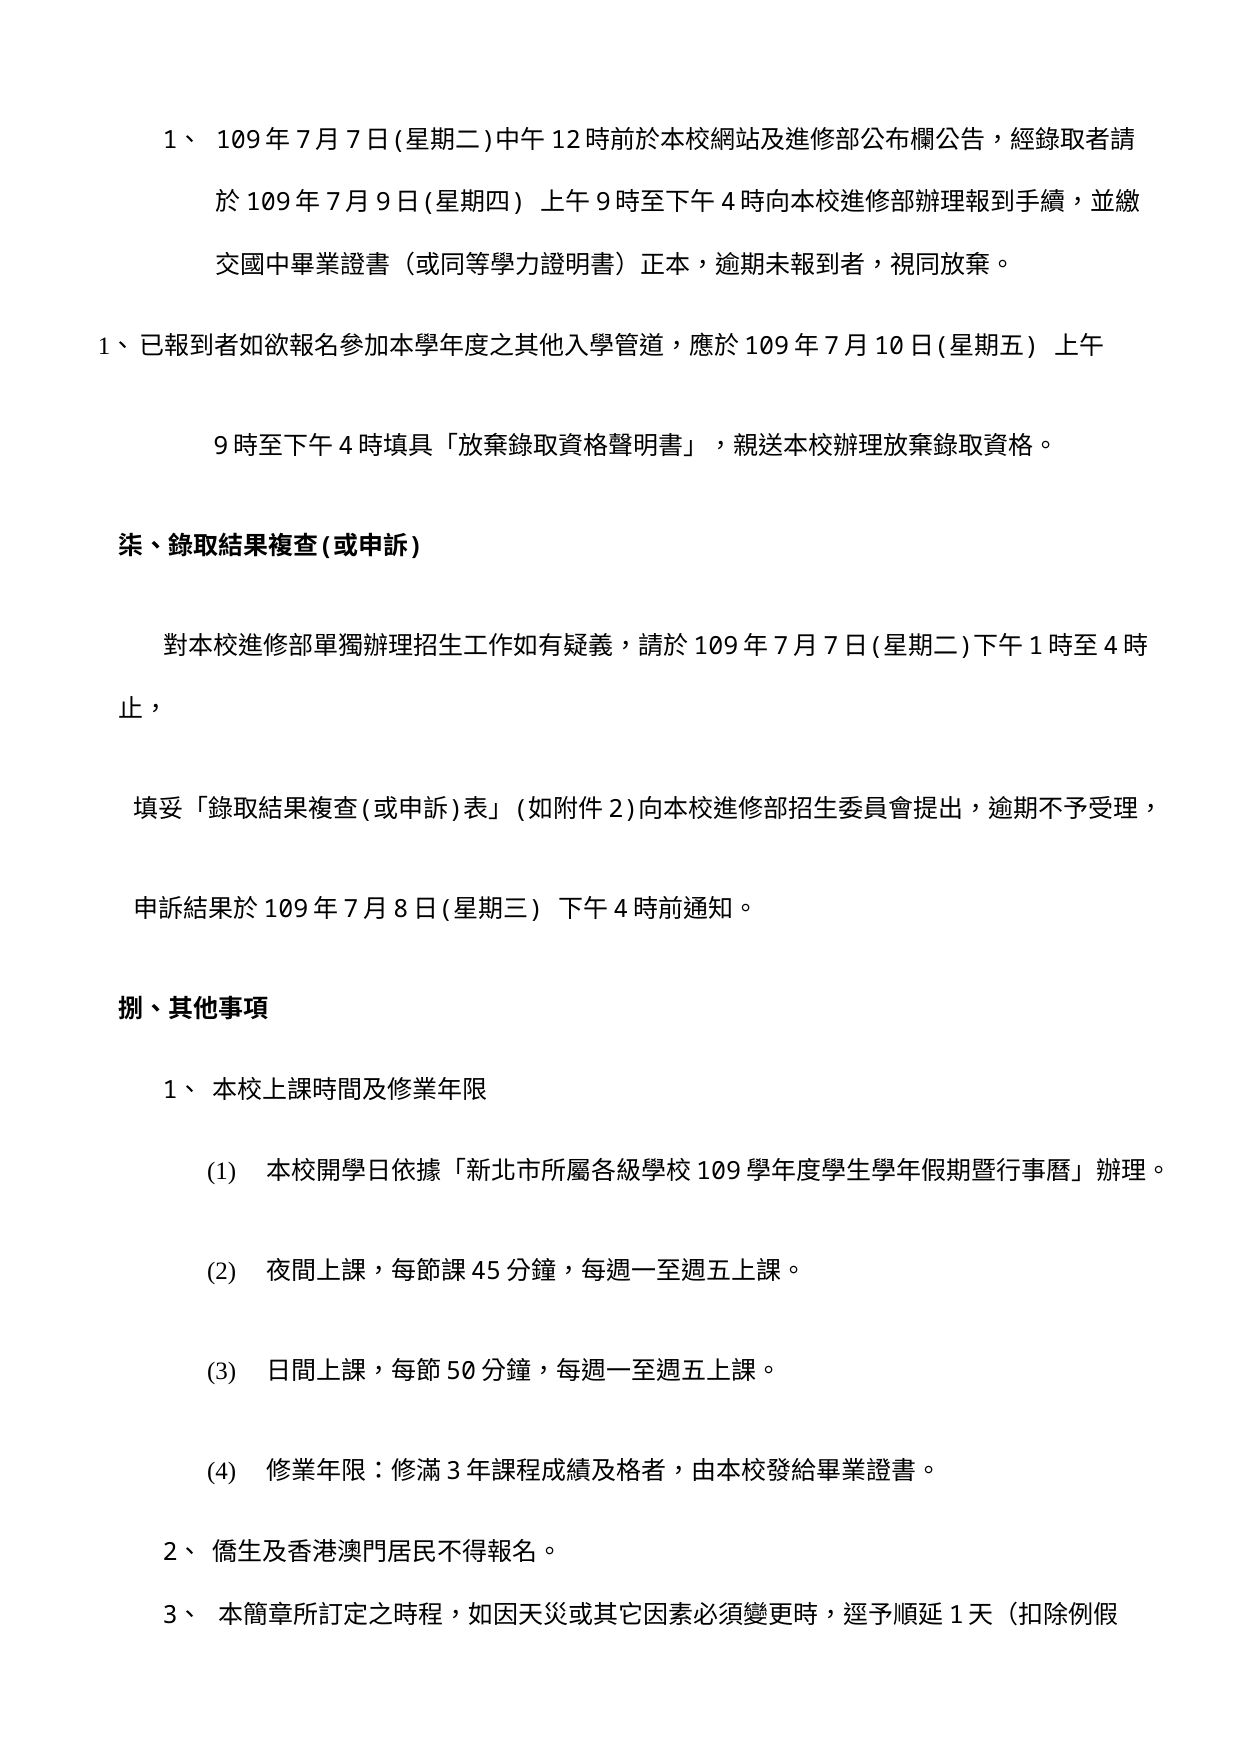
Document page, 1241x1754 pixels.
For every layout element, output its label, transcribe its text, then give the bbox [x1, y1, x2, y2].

text 柒、錄取結果複查(或申訴) [118, 502, 1152, 564]
text 對本校進修部單獨辦理招生工作如有疑義，請於109年7月7日(星期二)下午1時至4時止， [118, 602, 1152, 727]
list 本校上課時間及修業年限 [162, 1046, 1152, 1108]
list 本校開學日依據「新北市所屬各級學校109學年度學生學年假期暨行事曆」辦理。 [207, 1127, 1152, 1189]
list 修業年限：修滿3年課程成績及格者，由本校發給畢業證書。 [207, 1427, 1152, 1489]
text 申訴結果於109年7月8日(星期三) 下午4時前通知。 [118, 864, 1152, 927]
list 夜間上課，每節課45分鐘，每週一至週五上課。 [207, 1227, 1152, 1289]
list 已報到者如欲報名參加本學年度之其他入學管道，應於109年7月10日(星期五) 上午 [98, 302, 1152, 364]
text 填妥「錄取結果複查(或申訴)表」(如附件2)向本校進修部招生委員會提出，逾期不予受理， [118, 764, 1152, 827]
list 日間上課，每節50分鐘，每週一至週五上課。 [207, 1327, 1152, 1389]
list 僑生及香港澳門居民不得報名。 [162, 1508, 1152, 1571]
text 捌、其他事項 [118, 964, 1152, 1027]
list 本簡章所訂定之時程，如因天災或其它因素必須變更時，逕予順延1天（扣除例假 [162, 1571, 1152, 1633]
list 109年7月7日(星期二)中午12時前於本校網站及進修部公布欄公告，經錄取者請於109年7月9日(星期四) 上午9時至下午4時向本校進修部辦理報到手續，並繳交國中畢業證書（或同等學力證明書）正本，逾期未報到者，視同放棄。 [162, 96, 1152, 283]
text 9時至下午4時填具「放棄錄取資格聲明書」，親送本校辦理放棄錄取資格。 [168, 402, 1152, 464]
